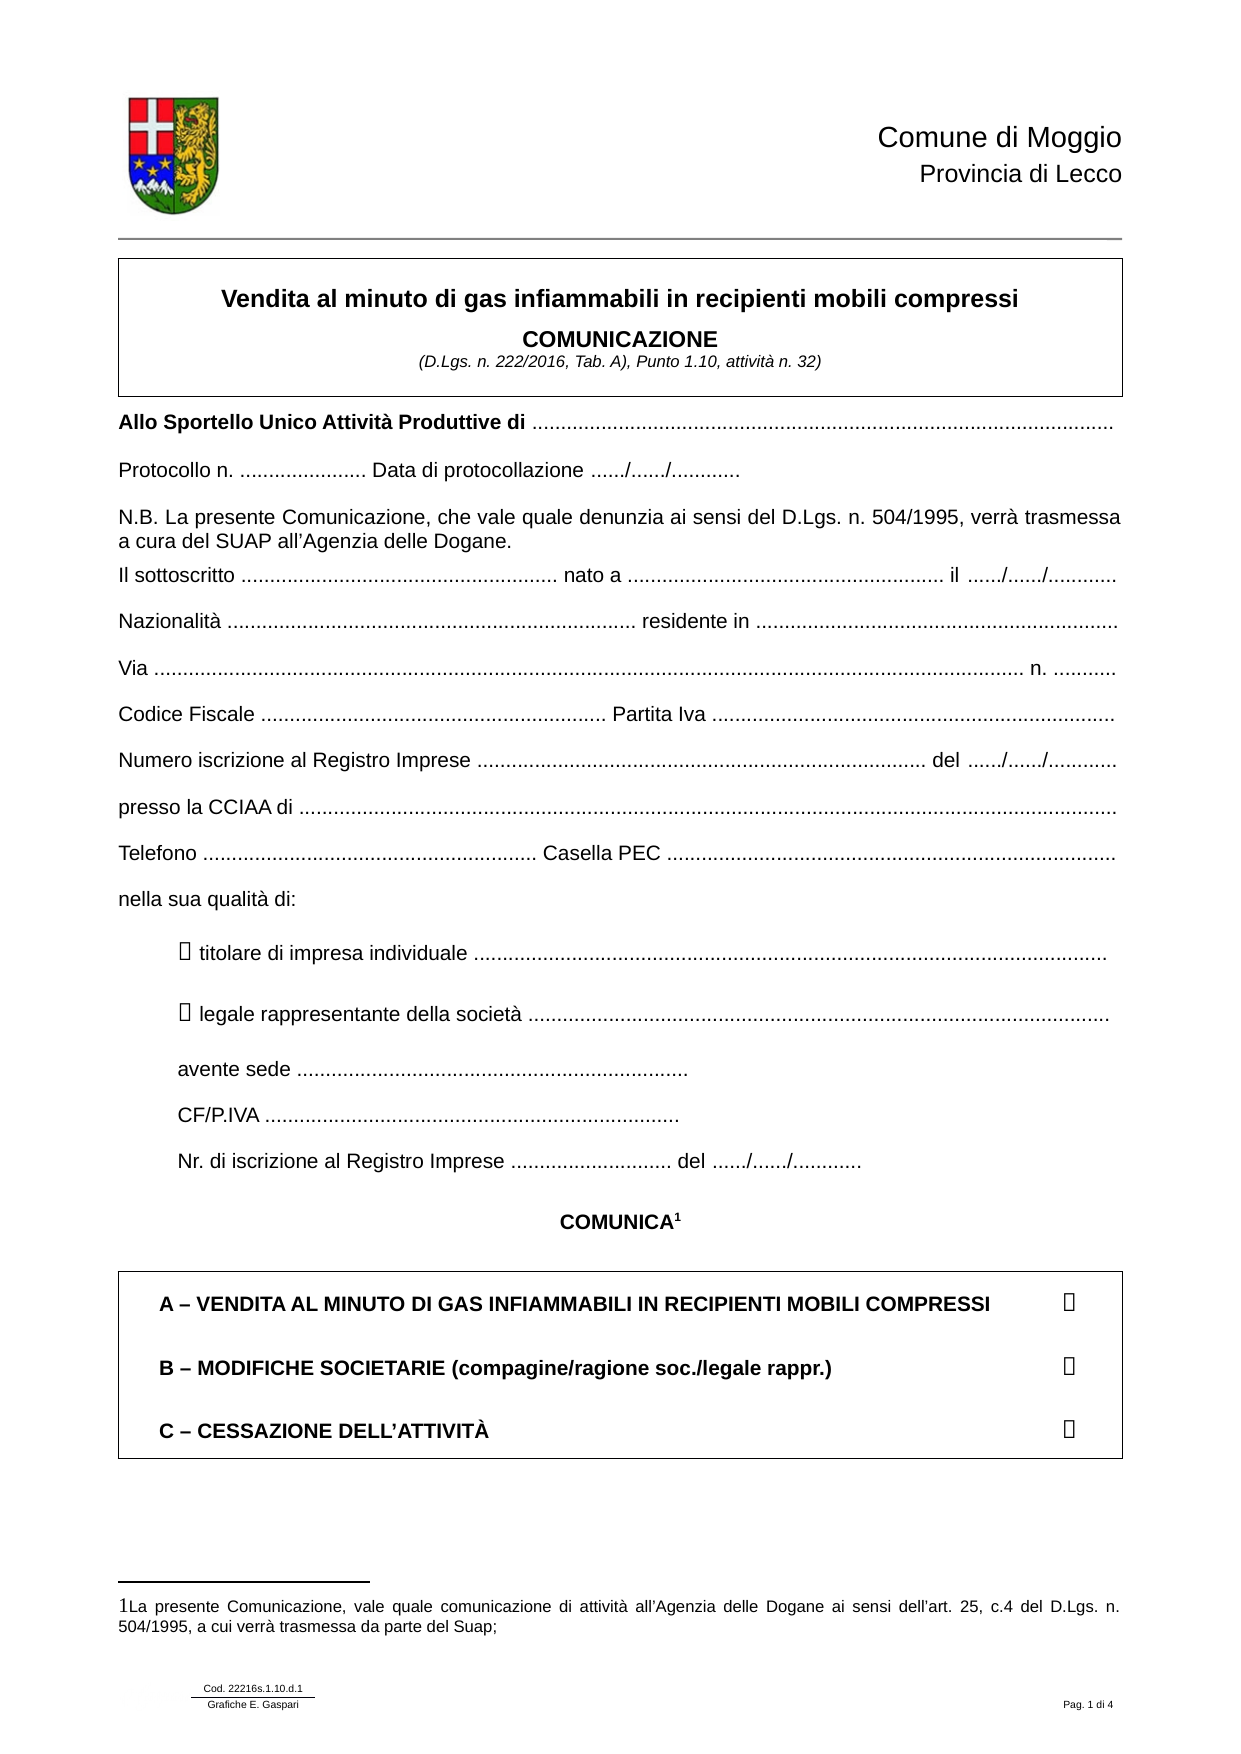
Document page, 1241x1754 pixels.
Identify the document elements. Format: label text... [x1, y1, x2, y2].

text Nazionalità ....................................................................... residente in ............................................................... [118, 609, 1122, 633]
text Protocollo n. ...................... Data di protocollazione ....../....../............ [118, 458, 1122, 482]
text N.B. La presente Comunicazione, che vale quale denunzia ai sensi del D.Lgs. n. 504/1995, verrà trasmessa a cura del SUAP all’Agenzia delle Dogane. [118, 504, 1122, 552]
table_header Vendita al minuto di gas infiammabili in recipienti mobili compressi COMUNICAZIONE (D.Lgs. n. 222/2016, Tab. A), Punto 1.10, attività n. 32) [119, 259, 1122, 396]
text Il sottoscritto ....................................................... nato a ....................................................... il ....../....../............ [118, 563, 1122, 587]
text avente sede .................................................................... [177, 1057, 1122, 1081]
table_header A – VENDITA AL MINUTO DI GAS INFIAMMABILI IN RECIPIENTI MOBILI COMPRESSI  B – MODIFICHE SOCIETARIE (compagine/ragione soc./legale rappr.)  C – CESSAZIONE DELL’ATTIVITÀ  [119, 1272, 1122, 1458]
text COMUNICA [118, 1210, 1122, 1234]
text Numero iscrizione al Registro Imprese .............................................................................. del ....../....../............ [118, 748, 1122, 772]
picture [122, 90, 224, 221]
text Allo Sportello Unico Attività Produttive di ..................................................................................................... [118, 410, 1122, 434]
text CF/P.IVA ........................................................................ [177, 1103, 1122, 1127]
text Provincia di Lecco [224, 159, 1122, 188]
text Via ....................................................................................................................................................... n. ........... [118, 656, 1122, 679]
text Telefono .......................................................... Casella PEC .............................................................................. [118, 841, 1122, 865]
text  legale rappresentante della società ..................................................................................................... [177, 995, 1122, 1029]
text  titolare di impresa individuale .............................................................................................................. [177, 934, 1122, 968]
text presso la CCIAA di .............................................................................................................................................. [118, 794, 1122, 818]
text nella sua qualità di: [118, 887, 1122, 911]
text Nr. di iscrizione al Registro Imprese ............................ del ....../....../............ [177, 1149, 1122, 1173]
text Codice Fiscale ............................................................ Partita Iva ...................................................................... [118, 702, 1122, 726]
text Comune di Moggio [224, 121, 1122, 154]
text La presente Comunicazione, vale quale comunicazione di attività all’Agenzia delle Dogane ai sensi dell’art. 25, c.4 del D.Lgs. n. 504/1995, a cui verrà trasmessa da parte del Suap; [118, 1593, 1122, 1636]
